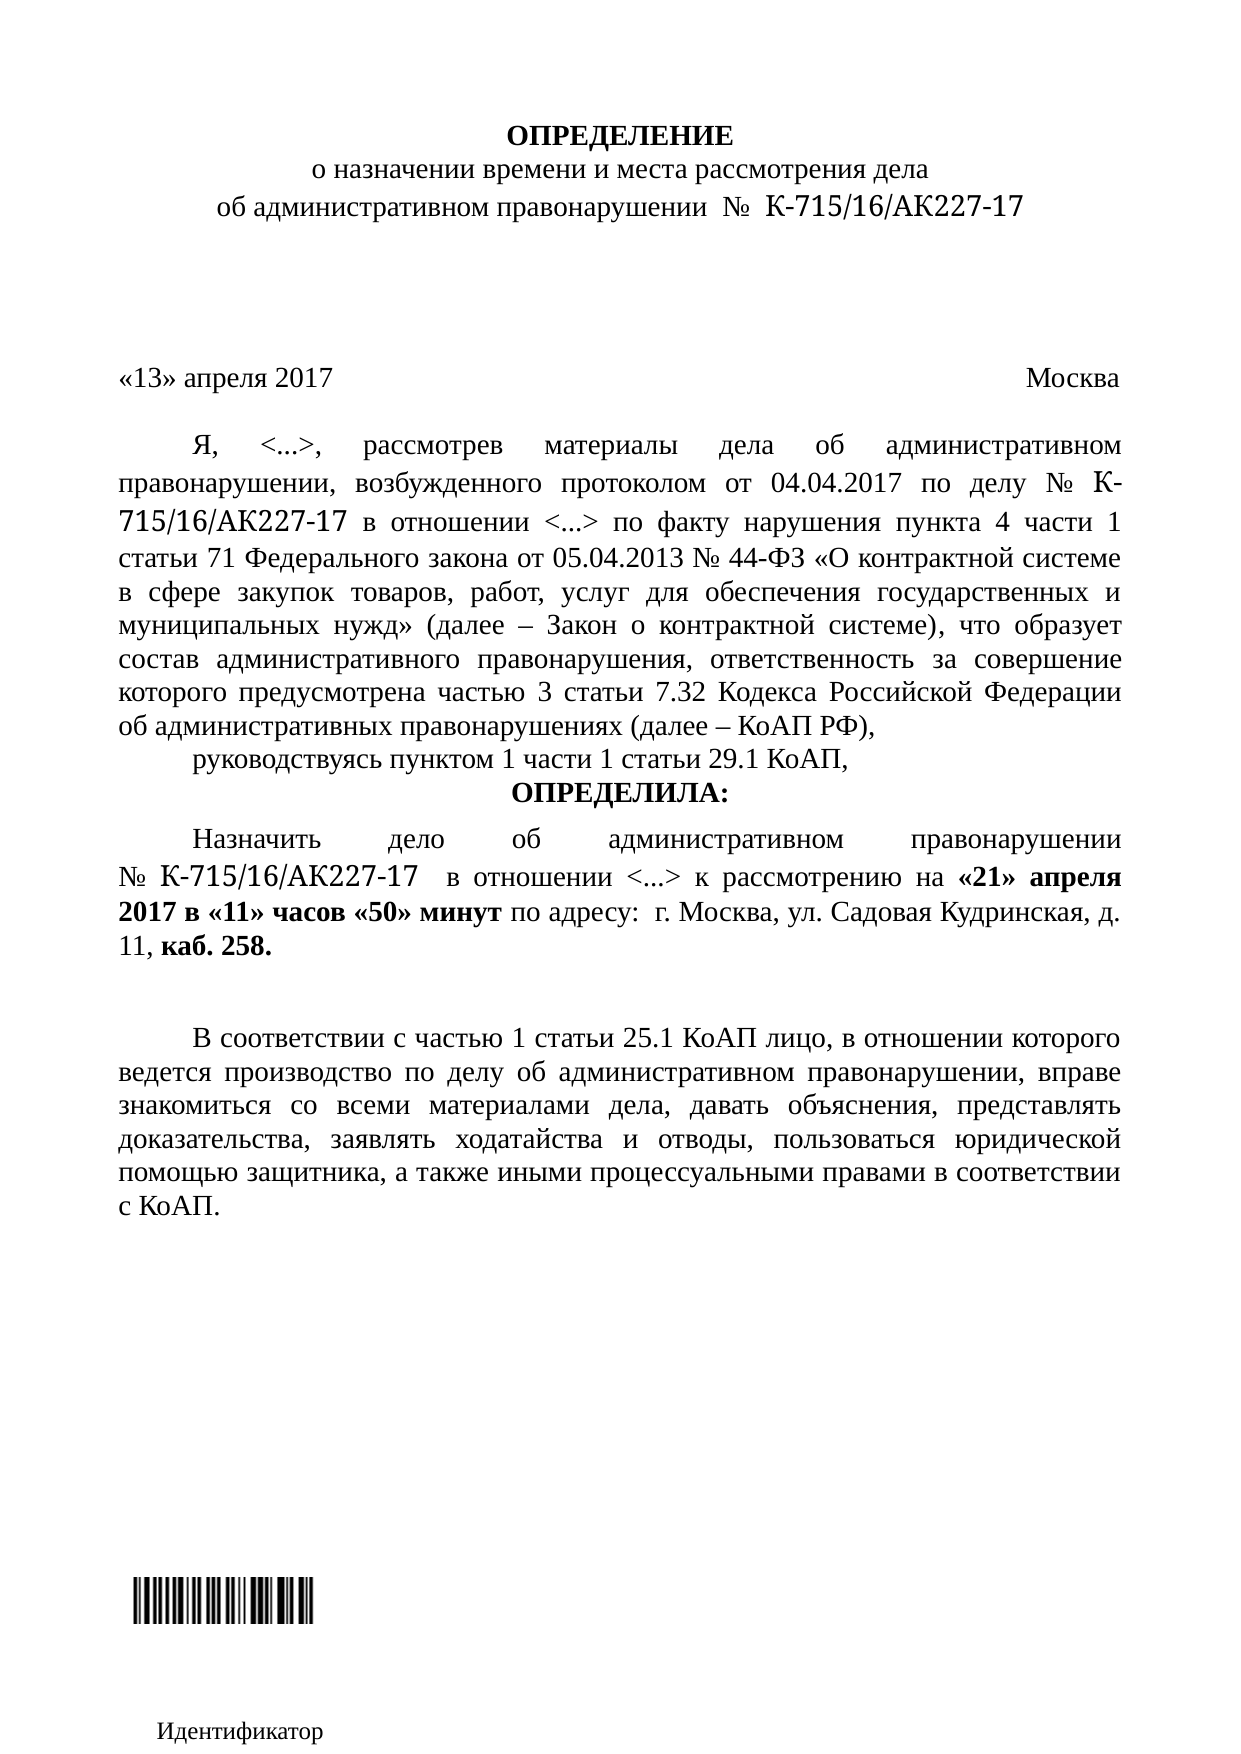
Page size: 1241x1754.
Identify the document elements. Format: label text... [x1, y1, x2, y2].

text о назначении времени и места рассмотрения дела [118, 152, 1122, 185]
text Назначить дело об административном правонарушении № К-715/16/АК227-17 в отношении <...> к рассмотрению на «21» апреля 2017 в «11» часов «50» минут по адресу: г. Москва, ул. Садовая Кудринская, д. 11, каб. 258. [118, 821, 1122, 962]
text Я, <...>, рассмотрев материалы дела об административном правонарушении, возбужденного протоколом от 04.04.2017 по делу № К-715/16/АК227-17 в отношении <...> по факту нарушения пункта 4 части 1 статьи 71 Федерального закона от 05.04.2013 № 44-ФЗ «О контрактной системе в сфере закупок товаров, работ, услуг для обеспечения государственных и муниципальных нужд» (далее – Закон о контрактной системе), что образует состав административного правонарушения, ответственность за совершение которого предусмотрена частью 3 статьи 7.32 Кодекса Российской Федерации об административных правонарушениях (далее – КоАП РФ), [118, 427, 1122, 742]
text об административном правонарушении № К-715/16/АК227-17 [118, 185, 1122, 225]
text В соответствии с частью 1 статьи 25.1 КоАП лицо, в отношении которого ведется производство по делу об административном правонарушении, вправе знакомиться со всеми материалами дела, давать объяснения, представлять доказательства, заявлять ходатайства и отводы, пользоваться юридической помощью защитника, а также иными процессуальными правами в соответствии с КоАП. [118, 1020, 1122, 1221]
text «13» апреля 2017 Москва [118, 360, 1122, 394]
subtitle ОПРЕДЕЛЕНИЕ [118, 118, 1122, 152]
text ОПРЕДЕЛИЛА: [118, 775, 1122, 809]
picture [118, 1577, 331, 1624]
text руководствуясь пунктом 1 части 1 статьи 29.1 КоАП, [118, 742, 1122, 775]
